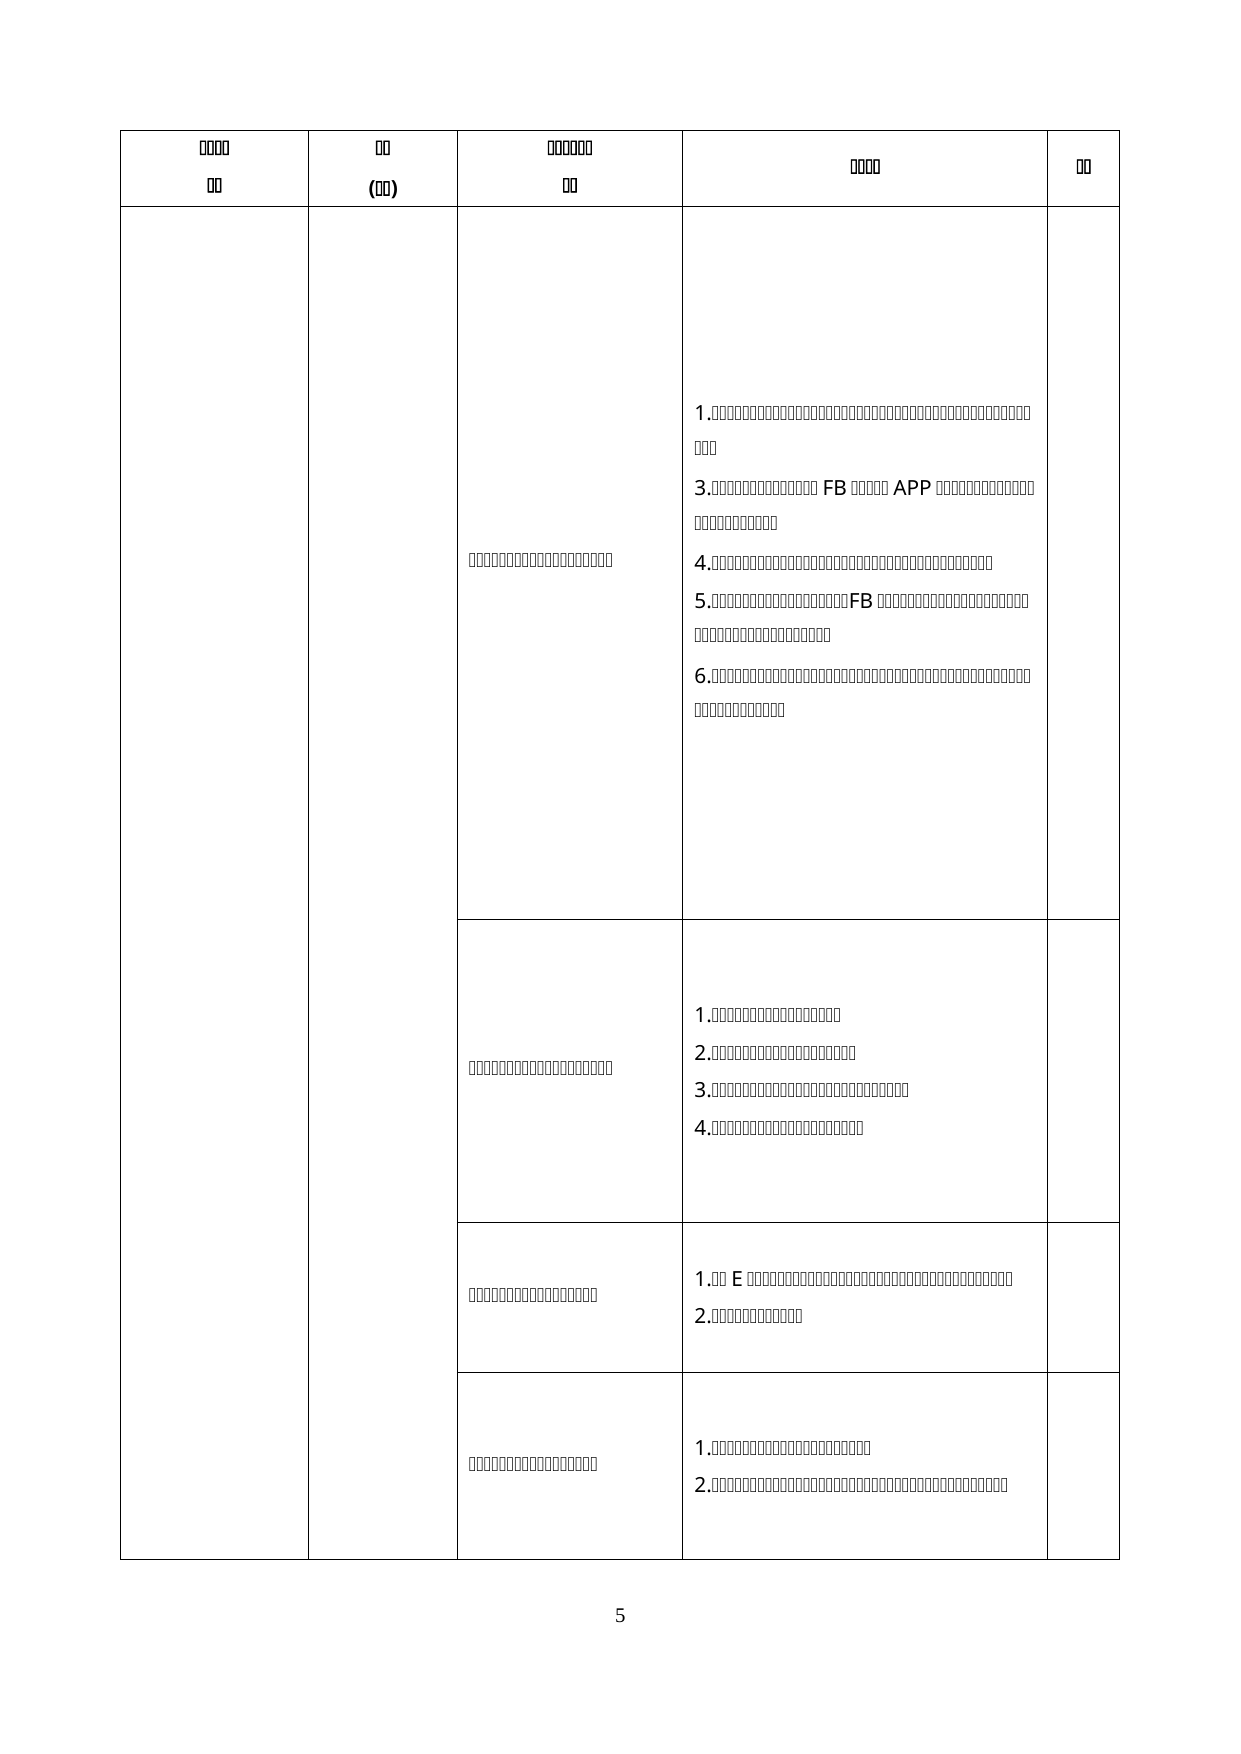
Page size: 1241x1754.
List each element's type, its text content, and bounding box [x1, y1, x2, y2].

table_header 備註 [1048, 131, 1119, 206]
table_cell [309, 207, 457, 1559]
table_header 實施內容 [683, 131, 1047, 206]
table_header 預算 (千元) [309, 131, 457, 206]
table_cell 1.辦理全面提升服務品質及為民服務不定期考核。 2.加強新聞發布之宣導及警示作用，並建立與傳播媒體良好溝通管道，以利協調聯繫作業。 [683, 1373, 1047, 1559]
table_cell 1.防治家庭暴力行為，保護被害人權益。 2.專責處理性侵害案件，落實受暴婦女保障。 3.辦理兒童及少年性交易防治及通報，保護兒童及少年權益。 4.加強婦幼預防犯罪宣導，維護婦幼人身安全。 [683, 920, 1047, 1222]
table_header 工作計畫 名稱 [121, 131, 308, 206]
table_cell （六）促進警民合作，增進社會支持。 [458, 1373, 682, 1559]
table_cell [1048, 920, 1119, 1222]
table_header 重要施政計畫 項目 [458, 131, 682, 206]
table_cell （四）建構防衛體系，落實婦幼安全保護。 [458, 920, 682, 1222]
table_cell 1.建置E化受理報案系統，靈活勤務指揮、調度、管制，發揮整體功能，掌握治安狀況。 2.落實員警考核及評鑑工作。 [683, 1223, 1047, 1372]
table_cell （三）運用各項資源，辦理預防犯罪宣導。 [458, 207, 682, 918]
table_cell [1048, 1223, 1119, 1372]
table_cell （五）問題導向勤務，提升勤務效能。 [458, 1223, 682, 1372]
table_cell 1.加強校園法令及「反詐欺、拒毒品、防竊盜、禁飆車」犯罪預防巡迴宣導，灌輸青少年正確法律觀念。 3.結合時下最「夯」議題，並利用FB及本局警政APP等資訊平臺，多管執行犯罪預防宣導，擴大宣導層面。 4.結合社區資源，藉社區治安座談會、縣府公開活動等，配合辦理預防犯罪宣導活動。 5.加強智慧型手機通訊軟體平臺、本大隊「FB犯罪宣導粉絲團」等管道，執行反詐騙手法宣導，提升民眾以手機「防詐騙」之意識。 6.由本局不定期於春節、暑假期間，召集地區年輕族群及在校同學，辦理大型犯罪預防宣導活動，栽培地區犯罪預防小尖兵。 [683, 207, 1047, 918]
table_cell [1048, 207, 1119, 918]
table_cell [121, 207, 308, 1559]
table_cell [1048, 1373, 1119, 1559]
